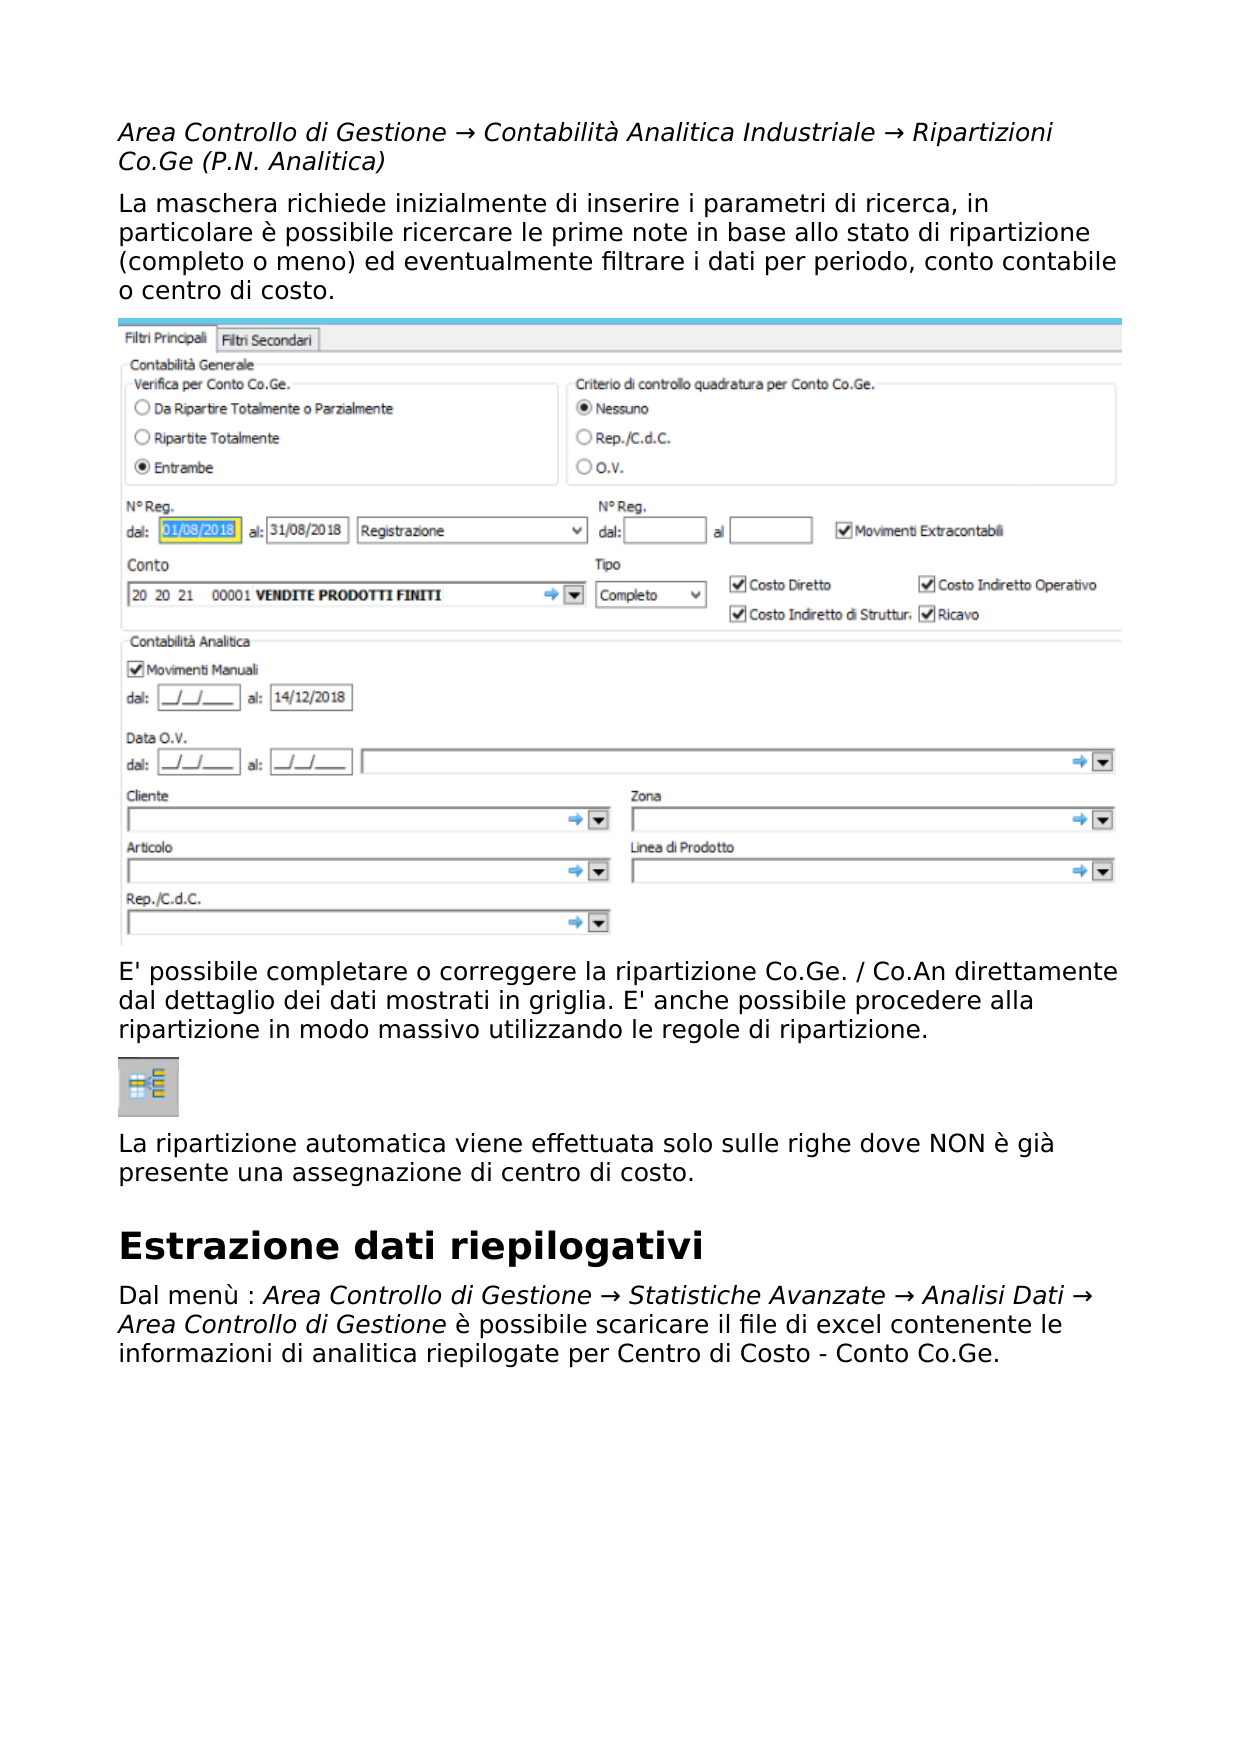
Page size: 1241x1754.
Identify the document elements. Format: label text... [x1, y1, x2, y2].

text Area Controllo di Gestione → Contabilità Analitica Industriale → Ripartizioni Co.Ge (P.N. Analitica) [118, 118, 1122, 176]
picture [118, 1057, 179, 1117]
picture [118, 318, 1123, 945]
text Dal menù : Area Controllo di Gestione → Statistiche Avanzate → Analisi Dati → Area Controllo di Gestione è possibile scaricare il file di excel contenente le informazioni di analitica riepilogate per Centro di Costo - Conto Co.Ge. [118, 1281, 1122, 1368]
subtitle Estrazione dati riepilogativi [118, 1225, 1122, 1268]
text La ripartizione automatica viene effettuata solo sulle righe dove NON è già presente una assegnazione di centro di costo. [118, 1129, 1122, 1187]
text La maschera richiede inizialmente di inserire i parametri di ricerca, in particolare è possibile ricercare le prime note in base allo stato di ripartizione (completo o meno) ed eventualmente filtrare i dati per periodo, conto contabile o centro di costo. [118, 189, 1122, 306]
text E' possibile completare o correggere la ripartizione Co.Ge. / Co.An direttamente dal dettaglio dei dati mostrati in griglia. E' anche possibile procedere alla ripartizione in modo massivo utilizzando le regole di ripartizione. [118, 957, 1122, 1044]
